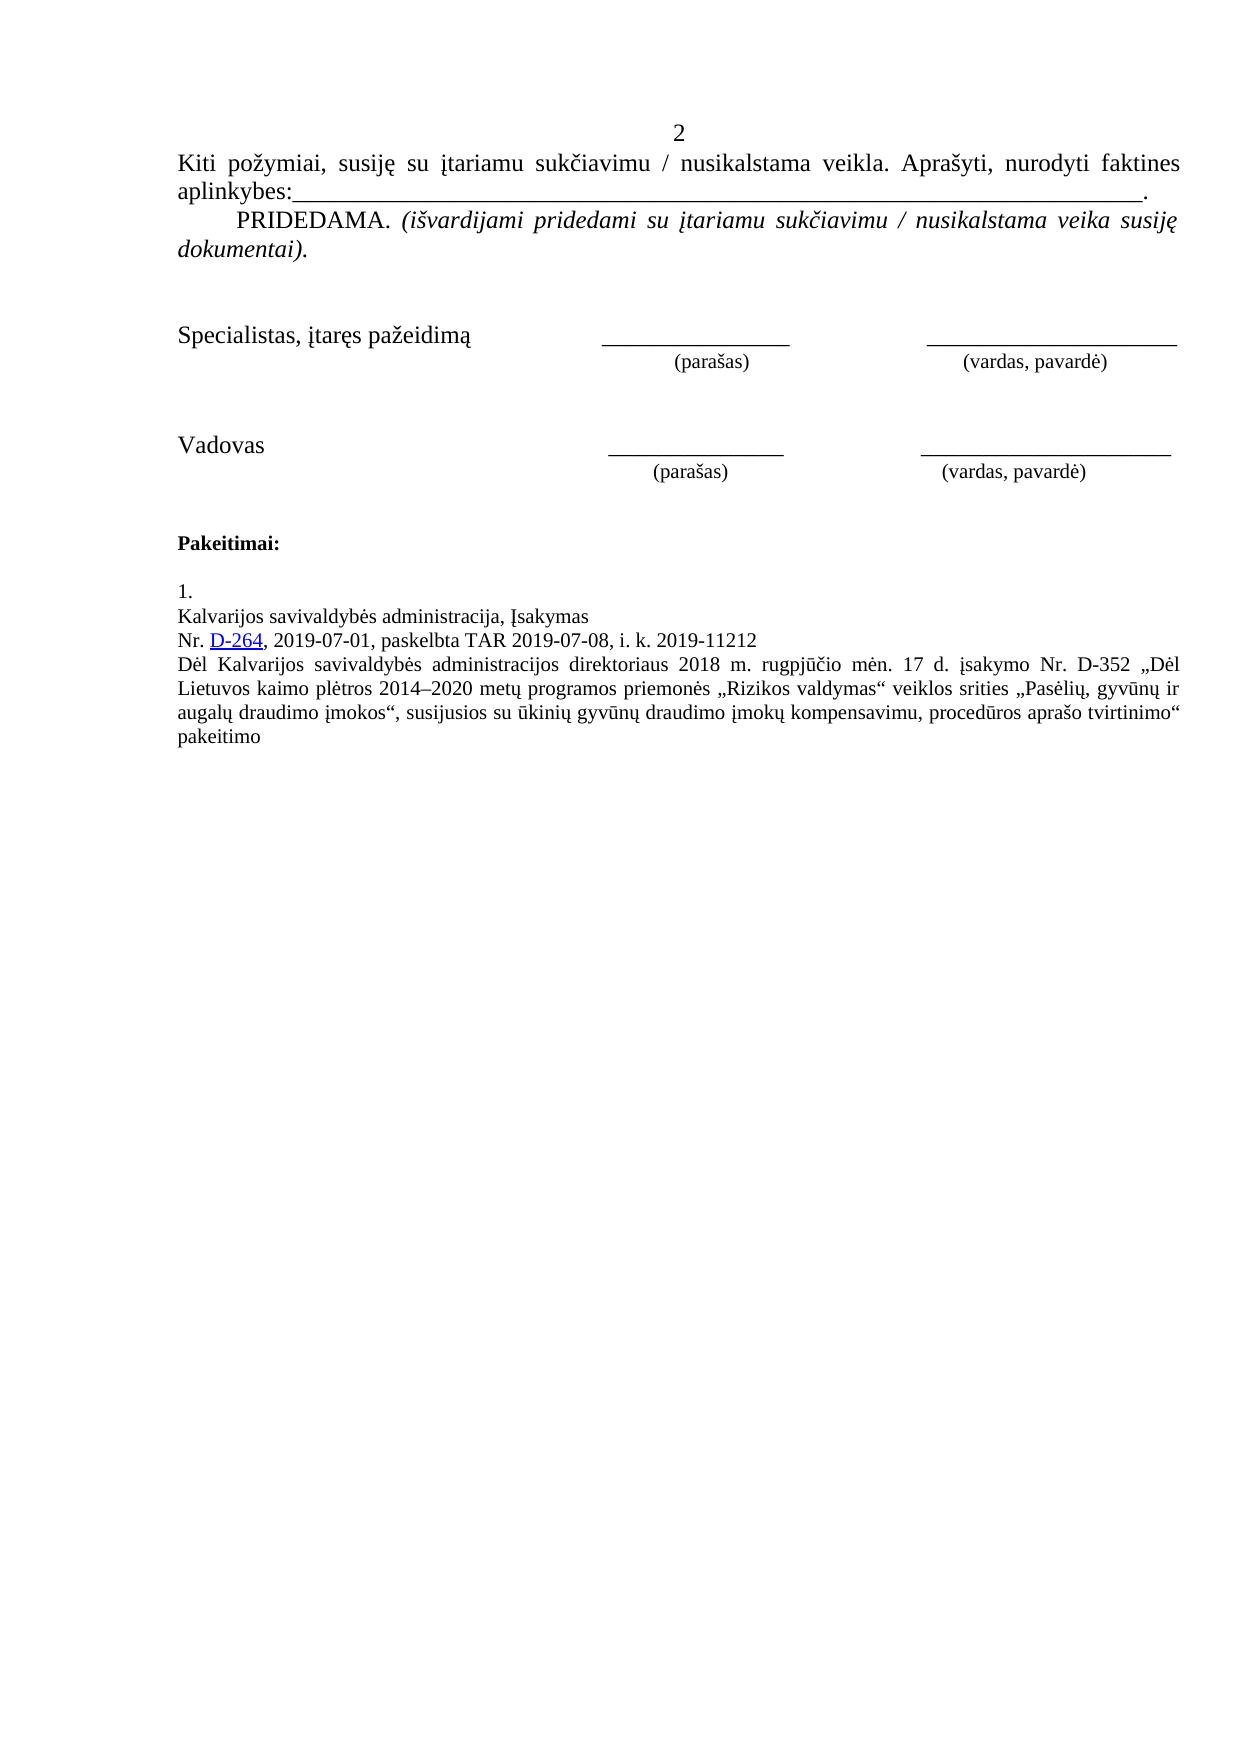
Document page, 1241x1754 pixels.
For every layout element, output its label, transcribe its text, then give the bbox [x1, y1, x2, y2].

text Kiti požymiai, susiję su įtariamu sukčiavimu / nusikalstama veikla. Aprašyti, nurodyti faktines aplinkybes:____________________________________________________________________. [177, 148, 1181, 205]
text Kalvarijos savivaldybės administracija, Įsakymas [177, 603, 1181, 628]
text (parašas) (vardas, pavardė) [177, 349, 1181, 373]
text Specialistas, įtaręs pažeidimą _______________ ____________________ [177, 320, 1181, 349]
text Vadovas ______________ ____________________ [177, 430, 1181, 459]
text Pakeitimai: [177, 531, 1181, 555]
text 1. [177, 579, 1181, 603]
text PRIDEDAMA. (išvardijami pridedami su įtariamu sukčiavimu / nusikalstama veika susiję dokumentai). [177, 205, 1181, 263]
text Dėl Kalvarijos savivaldybės administracijos direktoriaus 2018 m. rugpjūčio mėn. 17 d. įsakymo Nr. D-352 „Dėl Lietuvos kaimo plėtros 2014–2020 metų programos priemonės „Rizikos valdymas“ veiklos srities „Pasėlių, gyvūnų ir augalų draudimo įmokos“, susijusios su ūkinių gyvūnų draudimo įmokų kompensavimu, procedūros aprašo tvirtinimo“ pakeitimo [177, 652, 1181, 748]
text (parašas) (vardas, pavardė) [251, 459, 1181, 483]
text Nr. D-264, 2019-07-01, paskelbta TAR 2019-07-08, i. k. 2019-11212 [177, 628, 1181, 652]
